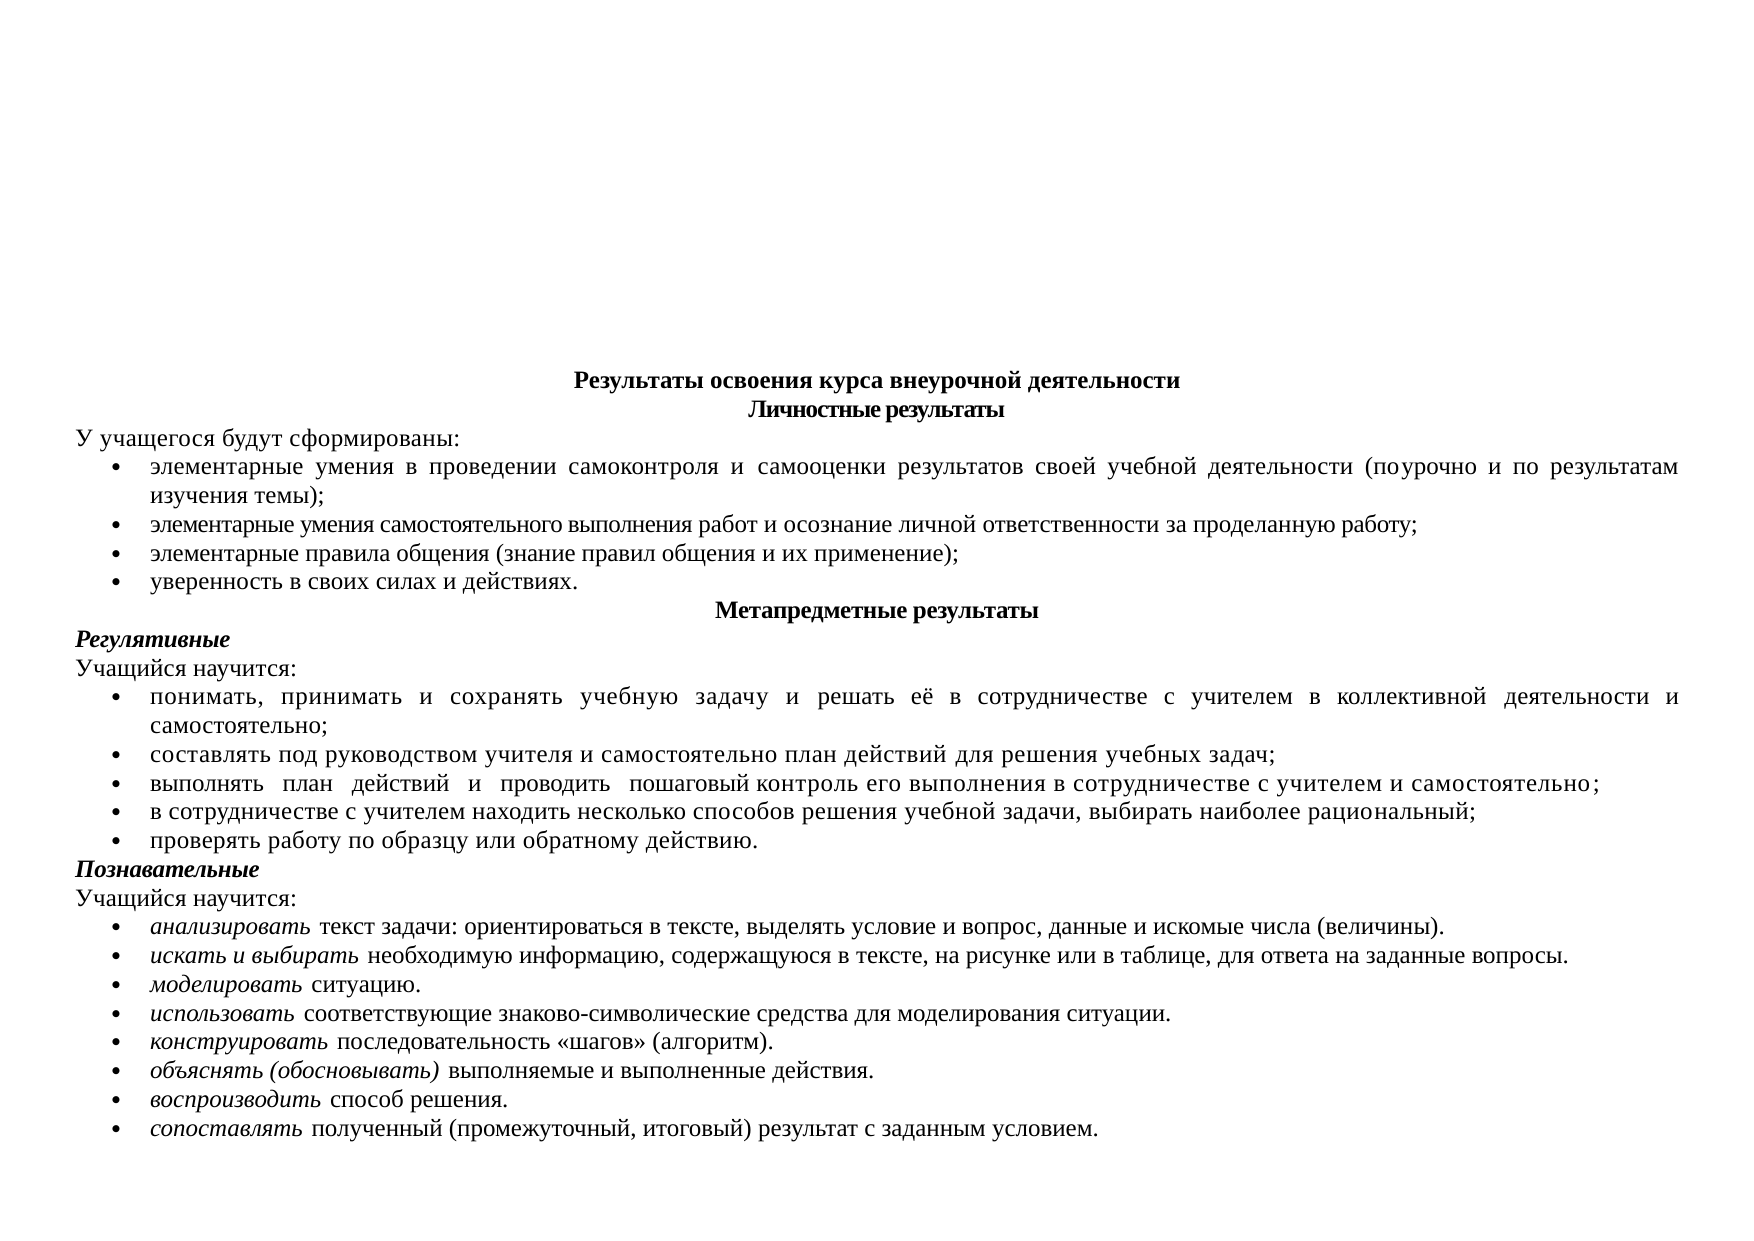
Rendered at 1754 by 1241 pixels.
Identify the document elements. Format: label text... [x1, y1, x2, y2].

text Познавательные [75, 854, 1679, 883]
text Регулятивные [75, 624, 1679, 653]
text У учащегося будут сформированы: [75, 423, 1679, 451]
list конструировать последовательность «шагов» (алгоритм). [112, 1026, 1679, 1055]
list проверять работу по образцу или обратному действию. [112, 825, 1679, 854]
text Результаты освоения курса внеурочной деятельности [75, 365, 1679, 394]
list понимать, принимать и сохранять учебную задачу и решать её в сотрудничестве с учителем в коллективной деятельности и самостоятельно; [112, 681, 1679, 739]
list уверенность в своих силах и действиях. [112, 566, 1679, 595]
list элементарные правила общения (знание правил общения и их применение); [112, 538, 1679, 566]
text Метапредметные результаты [75, 595, 1679, 624]
list моделировать ситуацию. [112, 969, 1679, 998]
text Учащийся научится: [75, 653, 1679, 681]
list сопоставлять полученный (промежуточный, итоговый) результат с заданным условием. [112, 1113, 1679, 1141]
list анализировать текст задачи: ориентироваться в тексте, выделять условие и вопрос, данные и искомые числа (величины). [112, 911, 1679, 940]
list в сотрудничестве с учителем находить несколько способов решения учебной задачи, выбирать наиболее рациональный; [112, 796, 1679, 825]
list воспроизводить способ решения. [112, 1084, 1679, 1113]
list элементарные умения самостоятельного выполнения работ и осознание личной ответственности за проделанную работу; [112, 509, 1679, 538]
text Личностные результаты [75, 394, 1679, 423]
list выполнять план действий и проводить пошаговый контроль его выполнения в сотрудничестве с учителем и самостоятельно; [112, 768, 1679, 796]
table_header [75, 75, 631, 336]
list объяснять (обосновывать) выполняемые и выполненные действия. [112, 1055, 1679, 1084]
list элементарные умения в проведении самоконтроля и самооценки результатов своей учебной деятельности (поурочно и по результатам изучения темы); [112, 451, 1679, 509]
list составлять под руководством учителя и самостоятельно план действий для решения учебных задач; [112, 739, 1679, 768]
text Учащийся научится: [75, 883, 1679, 911]
table_header [713, 75, 1198, 336]
table_header [631, 75, 713, 336]
list использовать соответствующие знаково-символические средства для моделирования ситуации. [112, 998, 1679, 1026]
list искать и выбирать необходимую информацию, содержащуюся в тексте, на рисунке или в таблице, для ответа на заданные вопросы. [112, 940, 1679, 969]
